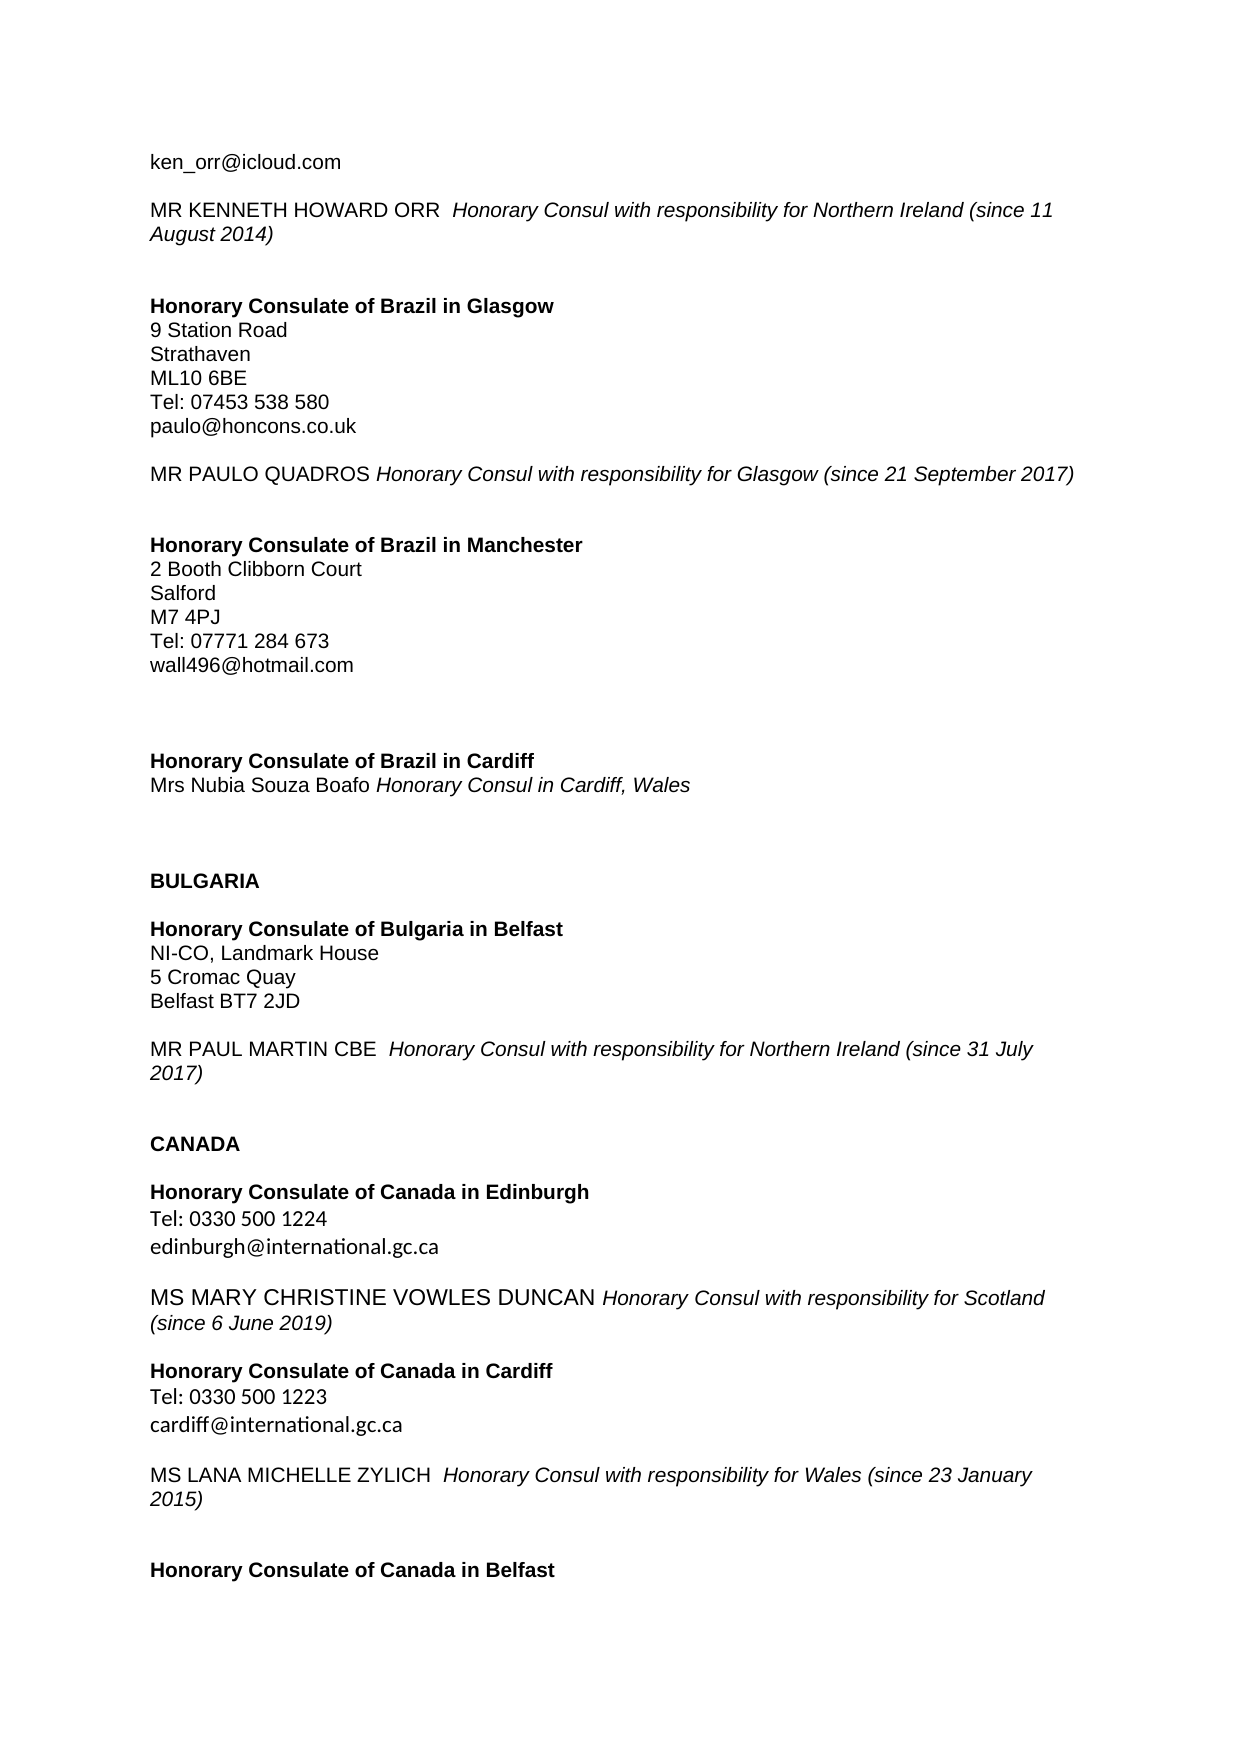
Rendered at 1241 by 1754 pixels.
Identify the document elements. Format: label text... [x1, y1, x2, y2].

text Honorary Consulate of Brazil in Manchester [150, 533, 1090, 557]
text Honorary Consulate of Brazil in Glasgow [150, 294, 1090, 318]
text Tel: 07453 538 580 [150, 389, 1090, 413]
text Tel: 07771 284 673 [150, 629, 1090, 653]
text NI-CO, Landmark House [150, 941, 1090, 964]
text edinburgh@international.gc.ca [150, 1232, 1090, 1260]
text paulo@honcons.co.uk [150, 413, 1090, 437]
text CANADA [150, 1132, 1090, 1156]
text Strathaven [150, 342, 1090, 366]
text Honorary Consulate of Canada in Edinburgh [150, 1180, 1090, 1204]
text MS LANA MICHELLE ZYLICH Honorary Consul with responsibility for Wales (since 23 January 2015) [150, 1462, 1090, 1510]
text M7 4PJ [150, 605, 1090, 629]
text Tel: 0330 500 1224 [150, 1204, 1090, 1232]
text ML10 6BE [150, 366, 1090, 389]
text cardiff@international.gc.ca [150, 1410, 1090, 1438]
text Honorary Consulate of Bulgaria in Belfast [150, 917, 1090, 941]
text MR PAULO QUADROS Honorary Consul with responsibility for Glasgow (since 21 September 2017) [150, 461, 1090, 485]
text BULGARIA [150, 869, 1090, 893]
text wall496@hotmail.com [150, 653, 1090, 677]
text 5 Cromac Quay [150, 964, 1090, 988]
text Salford [150, 581, 1090, 605]
text Tel: 0330 500 1223 [150, 1382, 1090, 1410]
text ken_orr@icloud.com [150, 150, 1090, 174]
text MS MARY CHRISTINE VOWLES DUNCAN Honorary Consul with responsibility for Scotland (since 6 June 2019) [150, 1284, 1090, 1334]
text 9 Station Road [150, 318, 1090, 342]
text Mrs Nubia Souza Boafo Honorary Consul in Cardiff, Wales [150, 773, 1090, 797]
text Honorary Consulate of Canada in Belfast [150, 1558, 1090, 1582]
text Honorary Consulate of Brazil in Cardiff [150, 749, 1090, 773]
text MR PAUL MARTIN CBE Honorary Consul with responsibility for Northern Ireland (since 31 July 2017) [150, 1036, 1090, 1084]
text 2 Booth Clibborn Court [150, 557, 1090, 581]
text Honorary Consulate of Canada in Cardiff [150, 1358, 1090, 1382]
text MR KENNETH HOWARD ORR Honorary Consul with responsibility for Northern Ireland (since 11 August 2014) [150, 198, 1090, 246]
text Belfast BT7 2JD [150, 988, 1090, 1012]
